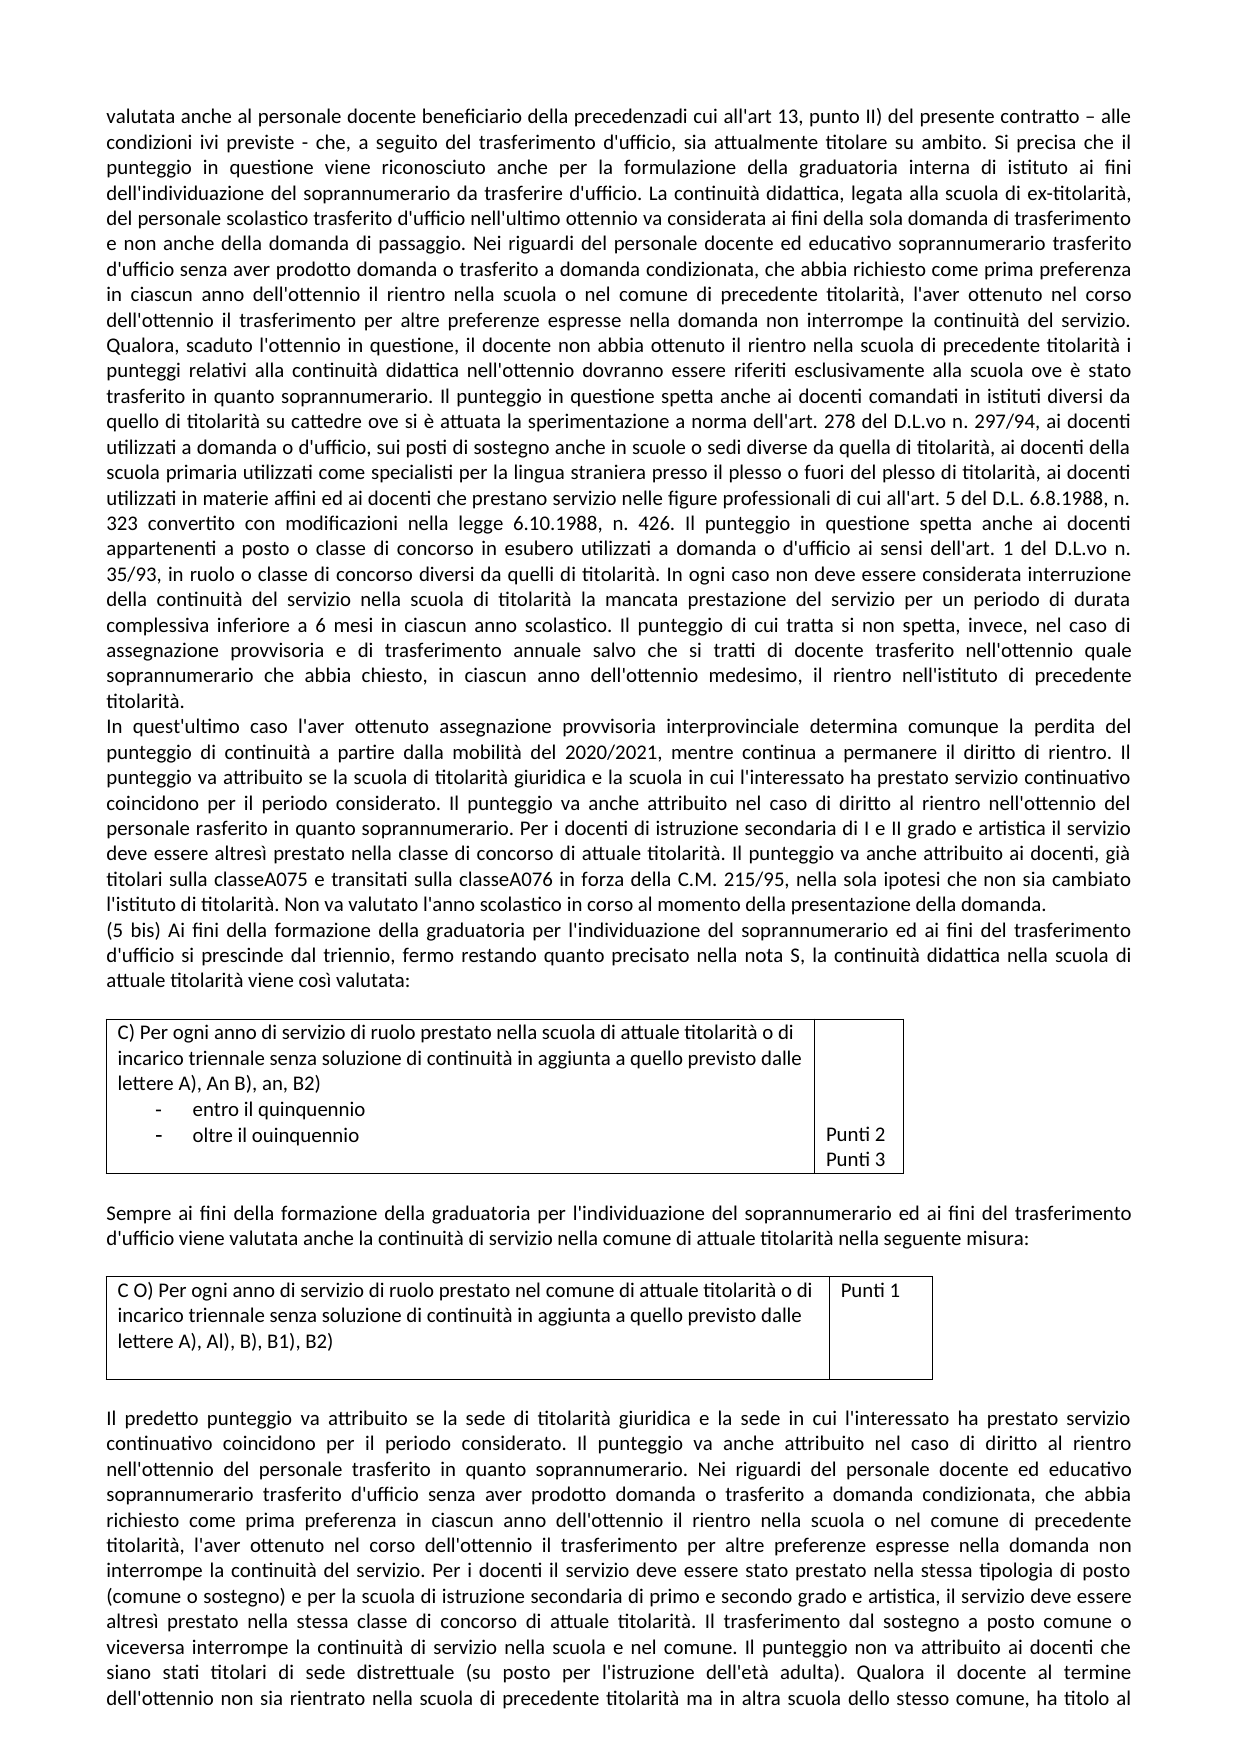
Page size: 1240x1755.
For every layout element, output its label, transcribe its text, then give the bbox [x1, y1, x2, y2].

text In quest'ultimo caso l'aver ottenuto assegnazione provvisoria interprovinciale determina comunque la perdita del punteggio di continuità a partire dalla mobilità del 2020/2021, mentre continua a permanere il diritto di rientro. Il punteggio va attribuito se la scuola di titolarità giuridica e la scuola in cui l'interessato ha prestato servizio continuativo coincidono per il periodo considerato. Il punteggio va anche attribuito nel caso di diritto al rientro nell'ottennio del personale rasferito in quanto soprannumerario. Per i docenti di istruzione secondaria di I e II grado e artistica il servizio deve essere altresì prestato nella classe di concorso di attuale titolarità. Il punteggio va anche attribuito ai docenti, già titolari sulla classeA075 e transitati sulla classeA076 in forza della C.M. 215/95, nella sola ipotesi che non sia cambiato l'istituto di titolarità. Non va valutato l'anno scolastico in corso al momento della presentazione della domanda. [106, 713, 1133, 917]
text Il predetto punteggio va attribuito se la sede di titolarità giuridica e la sede in cui l'interessato ha prestato servizio continuativo coincidono per il periodo considerato. Il punteggio va anche attribuito nel caso di diritto al rientro nell'ottennio del personale trasferito in quanto soprannumerario. Nei riguardi del personale docente ed educativo soprannumerario trasferito d'ufficio senza aver prodotto domanda o trasferito a domanda condizionata, che abbia richiesto come prima preferenza in ciascun anno dell'ottennio il rientro nella scuola o nel comune di precedente titolarità, l'aver ottenuto nel corso dell'ottennio il trasferimento per altre preferenze espresse nella domanda non interrompe la continuità del servizio. Per i docenti il servizio deve essere stato prestato nella stessa tipologia di posto (comune o sostegno) e per la scuola di istruzione secondaria di primo e secondo grado e artistica, il servizio deve essere altresì prestato nella stessa classe di concorso di attuale titolarità. Il trasferimento dal sostegno a posto comune o viceversa interrompe la continuità di servizio nella scuola e nel comune. Il punteggio non va attribuito ai docenti che siano stati titolari di sede distrettuale (su posto per l'istruzione dell'età adulta). Qualora il docente al termine dell'ottennio non sia rientrato nella scuola di precedente titolarità ma in altra scuola dello stesso comune, ha titolo al [106, 1405, 1133, 1710]
table_header C O) Per ogni anno di servizio di ruolo prestato nel comune di attuale titolarità o di incarico triennale senza soluzione di continuità in aggiunta a quello previsto dalle lettere A), Al), B), B1), B2) [107, 1277, 829, 1379]
text valutata anche al personale docente beneficiario della precedenzadi cui all'art 13, punto II) del presente contratto – alle condizioni ivi previste - che, a seguito del trasferimento d'ufficio, sia attualmente titolare su ambito. Si precisa che il punteggio in questione viene riconosciuto anche per la formulazione della graduatoria interna di istituto ai fini dell'individuazione del soprannumerario da trasferire d'ufficio. La continuità didattica, legata alla scuola di ex-titolarità, del personale scolastico trasferito d'ufficio nell'ultimo ottennio va considerata ai fini della sola domanda di trasferimento e non anche della domanda di passaggio. Nei riguardi del personale docente ed educativo soprannumerario trasferito d'ufficio senza aver prodotto domanda o trasferito a domanda condizionata, che abbia richiesto come prima preferenza in ciascun anno dell'ottennio il rientro nella scuola o nel comune di precedente titolarità, l'aver ottenuto nel corso dell'ottennio il trasferimento per altre preferenze espresse nella domanda non interrompe la continuità del servizio. Qualora, scaduto l'ottennio in questione, il docente non abbia ottenuto il rientro nella scuola di precedente titolarità i punteggi relativi alla continuità didattica nell'ottennio dovranno essere riferiti esclusivamente alla scuola ove è stato trasferito in quanto soprannumerario. Il punteggio in questione spetta anche ai docenti comandati in istituti diversi da quello di titolarità su cattedre ove si è attuata la sperimentazione a norma dell'art. 278 del D.L.vo n. 297/94, ai docenti utilizzati a domanda o d'ufficio, sui posti di sostegno anche in scuole o sedi diverse da quella di titolarità, ai docenti della scuola primaria utilizzati come specialisti per la lingua straniera presso il plesso o fuori del plesso di titolarità, ai docenti utilizzati in materie affini ed ai docenti che prestano servizio nelle figure professionali di cui all'art. 5 del D.L. 6.8.1988, n. 323 convertito con modificazioni nella legge 6.10.1988, n. 426. Il punteggio in questione spetta anche ai docenti appartenenti a posto o classe di concorso in esubero utilizzati a domanda o d'ufficio ai sensi dell'art. 1 del D.L.vo n. 35/93, in ruolo o classe di concorso diversi da quelli di titolarità. In ogni caso non deve essere considerata interruzione della continuità del servizio nella scuola di titolarità la mancata prestazione del servizio per un periodo di durata complessiva inferiore a 6 mesi in ciascun anno scolastico. Il punteggio di cui tratta si non spetta, invece, nel caso di assegnazione provvisoria e di trasferimento annuale salvo che si tratti di docente trasferito nell'ottennio quale soprannumerario che abbia chiesto, in ciascun anno dell'ottennio medesimo, il rientro nell'istituto di precedente titolarità. [106, 103, 1133, 713]
text Sempre ai fini della formazione della graduatoria per l'individuazione del soprannumerario ed ai fini del trasferimento d'ufficio viene valutata anche la continuità di servizio nella comune di attuale titolarità nella seguente misura: [106, 1200, 1133, 1251]
table_header C) Per ogni anno di servizio di ruolo prestato nella scuola di attuale titolarità o di incarico triennale senza soluzione di continuità in aggiunta a quello previsto dalle lettere A), An B), an, B2) entro il quinquennio oltre il ouinquennio [107, 1020, 814, 1173]
text (5 bis) Ai fini della formazione della graduatoria per l'individuazione del soprannumerario ed ai fini del trasferimento d'ufficio si prescinde dal triennio, fermo restando quanto precisato nella nota S, la continuità didattica nella scuola di attuale titolarità viene così valutata: [106, 917, 1133, 993]
table_header Punti 1 [830, 1277, 932, 1379]
table_header Punti 2 Punti 3 [815, 1020, 903, 1173]
